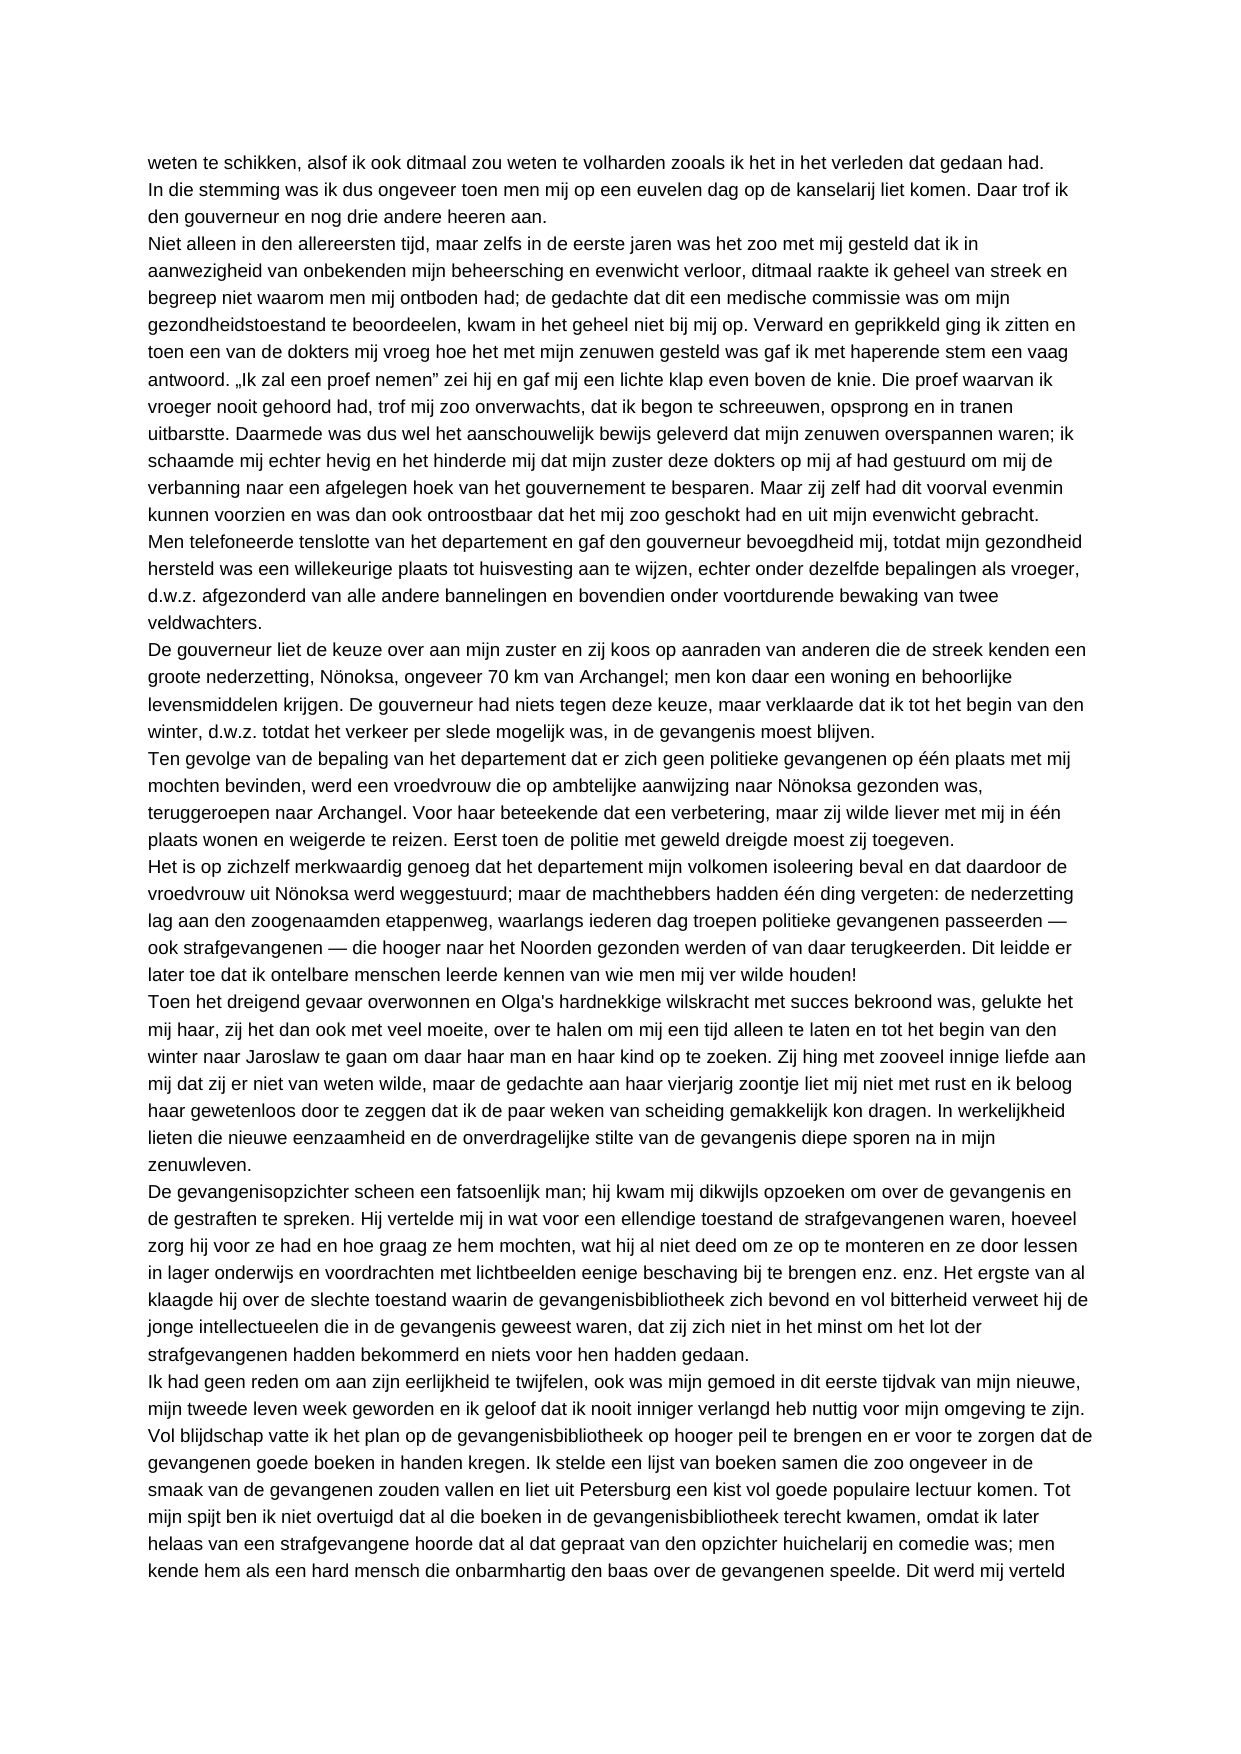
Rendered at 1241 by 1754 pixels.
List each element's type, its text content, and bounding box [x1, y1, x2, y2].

text Men telefoneerde tenslotte van het departement en gaf den gouverneur bevoegdheid mij, totdat mijn gezondheid hersteld was een willekeurige plaats tot huisvesting aan te wijzen, echter onder dezelfde bepalingen als vroeger, d.w.z. afgezonderd van alle andere bannelingen en bovendien onder voortdurende bewaking van twee veldwachters. [148, 527, 1093, 635]
text De gouverneur liet de keuze over aan mijn zuster en zij koos op aanraden van anderen die de streek kenden een groote nederzetting, Nönoksa, ongeveer 70 km van Archangel; men kon daar een woning en behoorlijke levensmiddelen krijgen. De gouverneur had niets tegen deze keuze, maar verklaarde dat ik tot het begin van den winter, d.w.z. totdat het verkeer per slede mogelijk was, in de gevangenis moest blijven. [148, 635, 1093, 743]
text weten te schikken, alsof ik ook ditmaal zou weten te volharden zooals ik het in het verleden dat gedaan had. [148, 148, 1093, 175]
text Het is op zichzelf merkwaardig genoeg dat het departement mijn volkomen isoleering beval en dat daardoor de vroedvrouw uit Nönoksa werd weggestuurd; maar de machthebbers hadden één ding vergeten: de nederzetting lag aan den zoogenaamden etappenweg, waarlangs iederen dag troepen politieke gevangenen passeerden — ook strafgevangenen — die hooger naar het Noorden gezonden werden of van daar terugkeerden. Dit leidde er later toe dat ik ontelbare menschen leerde kennen van wie men mij ver wilde houden! [148, 852, 1093, 987]
text Ten gevolge van de bepaling van het departement dat er zich geen politieke gevangenen op één plaats met mij mochten bevinden, werd een vroedvrouw die op ambtelijke aanwijzing naar Nönoksa gezonden was, teruggeroepen naar Archangel. Voor haar beteekende dat een verbetering, maar zij wilde liever met mij in één plaats wonen en weigerde te reizen. Eerst toen de politie met geweld dreigde moest zij toegeven. [148, 743, 1093, 852]
text In die stemming was ik dus ongeveer toen men mij op een euvelen dag op de kanselarij liet komen. Daar trof ik den gouverneur en nog drie andere heeren aan. [148, 175, 1093, 229]
text Toen het dreigend gevaar overwonnen en Olga's hardnekkige wilskracht met succes bekroond was, gelukte het mij haar, zij het dan ook met veel moeite, over te halen om mij een tijd alleen te laten en tot het begin van den winter naar Jaroslaw te gaan om daar haar man en haar kind op te zoeken. Zij hing met zooveel innige liefde aan mij dat zij er niet van weten wilde, maar de gedachte aan haar vierjarig zoontje liet mij niet met rust en ik beloog haar gewetenloos door te zeggen dat ik de paar weken van scheiding gemakkelijk kon dragen. In werkelijkheid lieten die nieuwe eenzaamheid en de onverdragelijke stilte van de gevangenis diepe sporen na in mijn zenuwleven. [148, 987, 1093, 1177]
text Niet alleen in den allereersten tijd, maar zelfs in de eerste jaren was het zoo met mij gesteld dat ik in aanwezigheid van onbekenden mijn beheersching en evenwicht verloor, ditmaal raakte ik geheel van streek en begreep niet waarom men mij ontboden had; de gedachte dat dit een medische commissie was om mijn gezondheidstoestand te beoordeelen, kwam in het geheel niet bij mij op. Verward en geprikkeld ging ik zitten en toen een van de dokters mij vroeg hoe het met mijn zenuwen gesteld was gaf ik met haperende stem een vaag antwoord. „Ik zal een proef nemen” zei hij en gaf mij een lichte klap even boven de knie. Die proef waarvan ik vroeger nooit gehoord had, trof mij zoo onverwachts, dat ik begon te schreeuwen, opsprong en in tranen uitbarstte. Daarmede was dus wel het aanschouwelijk bewijs geleverd dat mijn zenuwen overspannen waren; ik schaamde mij echter hevig en het hinderde mij dat mijn zuster deze dokters op mij af had gestuurd om mij de verbanning naar een afgelegen hoek van het gouvernement te besparen. Maar zij zelf had dit voorval evenmin kunnen voorzien en was dan ook ontroostbaar dat het mij zoo geschokt had en uit mijn evenwicht gebracht. [148, 229, 1093, 527]
text De gevangenisopzichter scheen een fatsoenlijk man; hij kwam mij dikwijls opzoeken om over de gevangenis en de gestraften te spreken. Hij vertelde mij in wat voor een ellendige toestand de strafgevangenen waren, hoeveel zorg hij voor ze had en hoe graag ze hem mochten, wat hij al niet deed om ze op te monteren en ze door lessen in lager onderwijs en voordrachten met lichtbeelden eenige beschaving bij te brengen enz. enz. Het ergste van al klaagde hij over de slechte toestand waarin de gevangenisbibliotheek zich bevond en vol bitterheid verweet hij de jonge intellectueelen die in de gevangenis geweest waren, dat zij zich niet in het minst om het lot der strafgevangenen hadden bekommerd en niets voor hen hadden gedaan. [148, 1177, 1093, 1366]
text Ik had geen reden om aan zijn eerlijkheid te twijfelen, ook was mijn gemoed in dit eerste tijdvak van mijn nieuwe, mijn tweede leven week geworden en ik geloof dat ik nooit inniger verlangd heb nuttig voor mijn omgeving te zijn. Vol blijdschap vatte ik het plan op de gevangenisbibliotheek op hooger peil te brengen en er voor te zorgen dat de gevangenen goede boeken in handen kregen. Ik stelde een lijst van boeken samen die zoo ongeveer in de smaak van de gevangenen zouden vallen en liet uit Petersburg een kist vol goede populaire lectuur komen. Tot mijn spijt ben ik niet overtuigd dat al die boeken in de gevangenisbibliotheek terecht kwamen, omdat ik later helaas van een strafgevangene hoorde dat al dat gepraat van den opzichter huichelarij en comedie was; men kende hem als een hard mensch die onbarmhartig den baas over de gevangenen speelde. Dit werd mij verteld [148, 1366, 1093, 1583]
